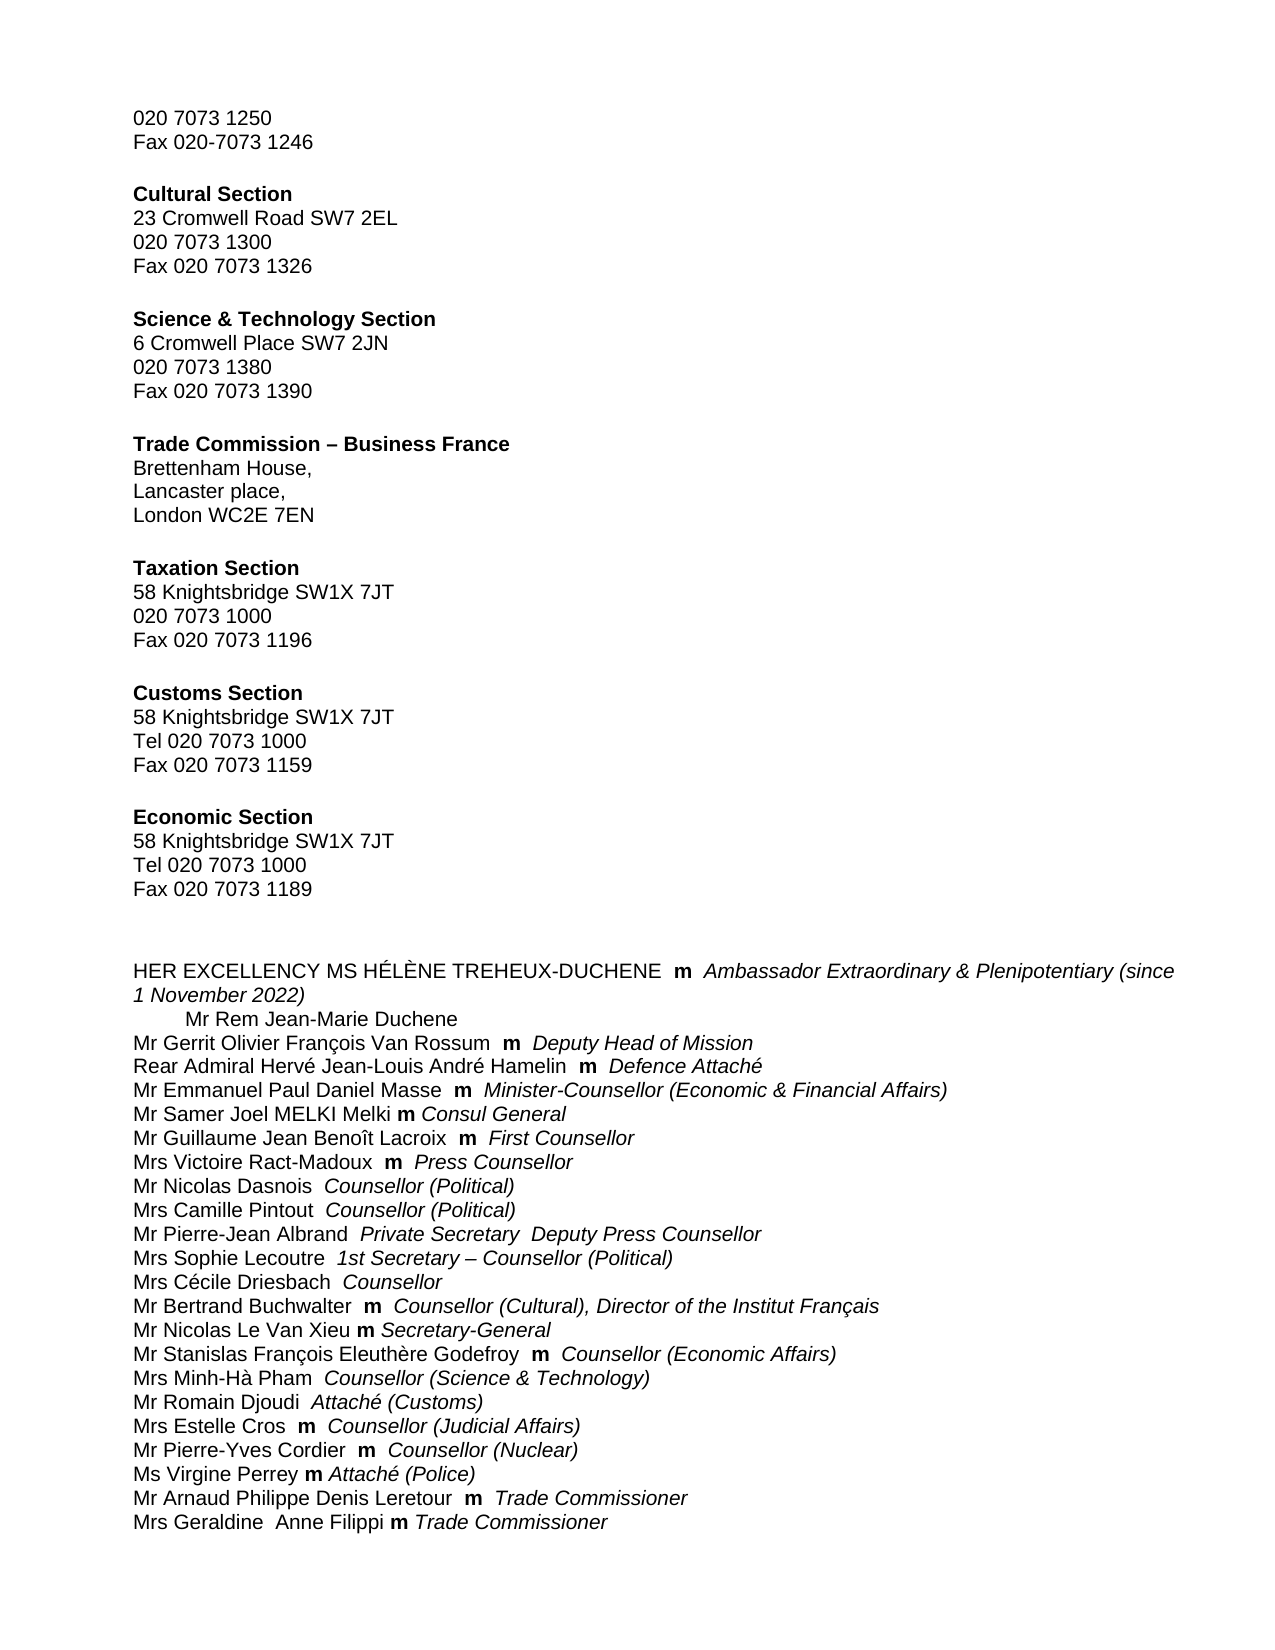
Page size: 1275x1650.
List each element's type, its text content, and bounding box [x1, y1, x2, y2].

text 020 7073 1250 [133, 106, 1181, 129]
text 020 7073 1380 [133, 355, 1181, 379]
text Mr Arnaud Philippe Denis Leretour m Trade Commissioner [133, 1486, 1181, 1509]
text Trade Commission – Business France [133, 431, 1181, 455]
text Fax 020 7073 1189 [133, 877, 1181, 901]
text Cultural Section [133, 182, 1181, 206]
text Mr Gerrit Olivier François Van Rossum m Deputy Head of Mission [133, 1030, 1181, 1054]
text Mr Pierre-Jean Albrand Private Secretary Deputy Press Counsellor [133, 1222, 1181, 1246]
text 58 Knightsbridge SW1X 7JT [133, 704, 1181, 728]
text Customs Section [133, 681, 1181, 704]
text London WC2E 7EN [133, 503, 1181, 527]
text Mrs Estelle Cros m Counsellor (Judicial Affairs) [133, 1414, 1181, 1438]
text Brettenham House, [133, 455, 1181, 479]
text 58 Knightsbridge SW1X 7JT [133, 829, 1181, 853]
text Mr Emmanuel Paul Daniel Masse m Minister-Counsellor (Economic & Financial Affairs) [133, 1078, 1181, 1102]
text Fax 020 7073 1390 [133, 379, 1181, 403]
text Economic Section [133, 805, 1181, 829]
text Fax 020 7073 1326 [133, 254, 1181, 278]
text Fax 020 7073 1159 [133, 752, 1181, 776]
text Mrs Sophie Lecoutre 1st Secretary – Counsellor (Political) [133, 1246, 1181, 1270]
text Taxation Section [133, 556, 1181, 580]
text Mrs Minh-Hà Pham Counsellor (Science & Technology) [133, 1366, 1181, 1390]
text HER EXCELLENCY MS HÉLÈNE TREHEUX-DUCHENE m Ambassador Extraordinary & Plenipotentiary (since 1 November 2022) [133, 958, 1181, 1006]
text Mr Samer Joel MELKI Melki m Consul General [133, 1102, 1181, 1126]
text Mr Romain Djoudi Attaché (Customs) [133, 1390, 1181, 1414]
text Mr Stanislas François Eleuthère Godefroy m Counsellor (Economic Affairs) [133, 1342, 1181, 1366]
text Mr Nicolas Dasnois Counsellor (Political) [133, 1174, 1181, 1198]
text Mr Guillaume Jean Benoît Lacroix m First Counsellor [133, 1126, 1181, 1150]
text Tel 020 7073 1000 [133, 853, 1181, 877]
text 020 7073 1000 [133, 604, 1181, 628]
text 58 Knightsbridge SW1X 7JT [133, 580, 1181, 604]
text Mr Pierre-Yves Cordier m Counsellor (Nuclear) [133, 1438, 1181, 1462]
text Mrs Geraldine Anne Filippi m Trade Commissioner [133, 1509, 1181, 1533]
text Fax 020 7073 1196 [133, 628, 1181, 652]
text Tel 020 7073 1000 [133, 728, 1181, 752]
text Mrs Cécile Driesbach Counsellor [133, 1270, 1181, 1294]
text 6 Cromwell Place SW7 2JN [133, 331, 1181, 355]
text 23 Cromwell Road SW7 2EL [133, 206, 1181, 230]
text Mrs Victoire Ract-Madoux m Press Counsellor [133, 1150, 1181, 1174]
text Mr Nicolas Le Van Xieu m Secretary-General [133, 1318, 1181, 1342]
text Ms Virgine Perrey m Attaché (Police) [133, 1462, 1181, 1486]
text Mr Bertrand Buchwalter m Counsellor (Cultural), Director of the Institut Français [133, 1294, 1181, 1318]
text Science & Technology Section [133, 307, 1181, 331]
text Mrs Camille Pintout Counsellor (Political) [133, 1198, 1181, 1222]
text 020 7073 1300 [133, 230, 1181, 254]
text Fax 020-7073 1246 [133, 129, 1181, 153]
text Rear Admiral Hervé Jean-Louis André Hamelin m Defence Attaché [133, 1054, 1181, 1078]
text Mr Rem Jean-Marie Duchene [133, 1006, 1181, 1030]
text Lancaster place, [133, 479, 1181, 503]
